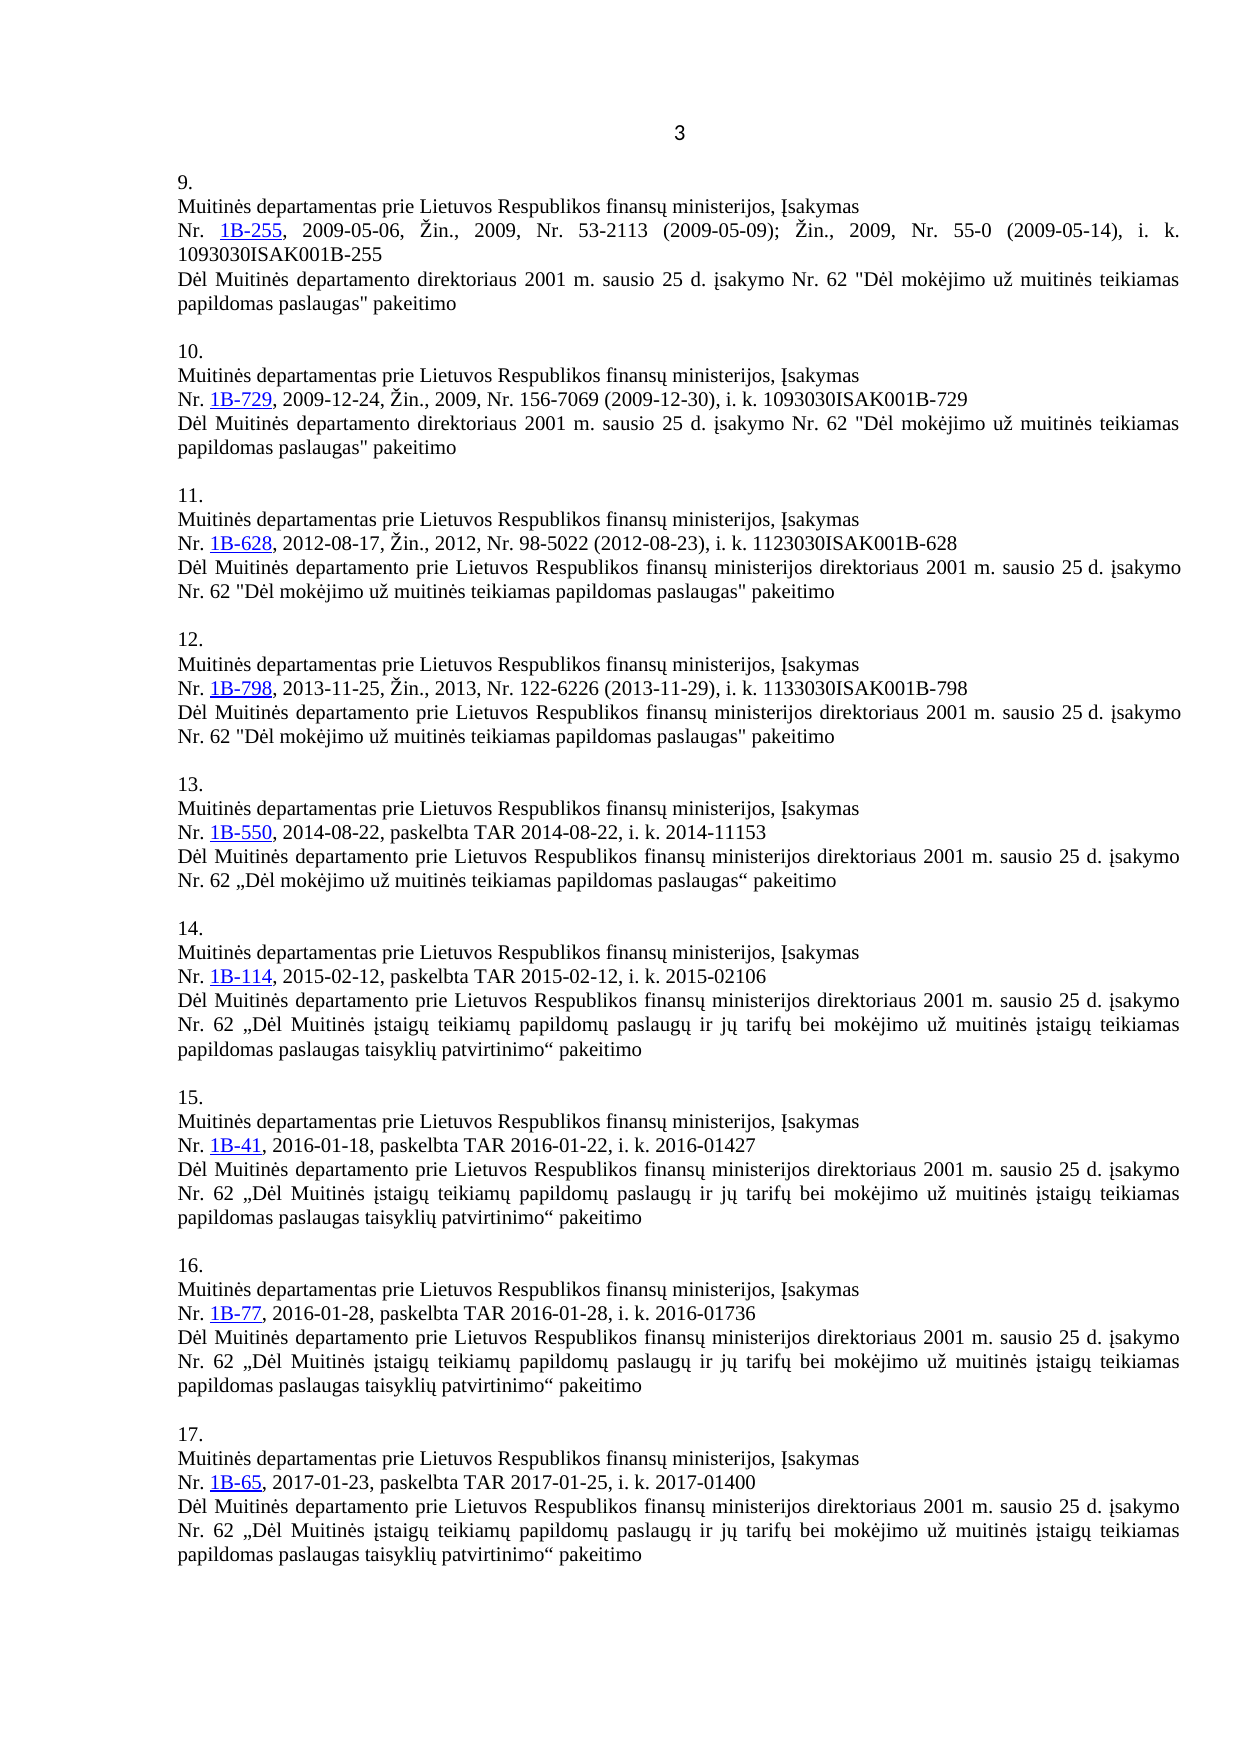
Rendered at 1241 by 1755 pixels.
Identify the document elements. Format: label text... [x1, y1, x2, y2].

text 14. [177, 916, 1181, 940]
text Dėl Muitinės departamento prie Lietuvos Respublikos finansų ministerijos direktoriaus 2001 m. sausio 25 d. įsakymo Nr. 62 „Dėl Muitinės įstaigų teikiamų papildomų paslaugų ir jų tarifų bei mokėjimo už muitinės įstaigų teikiamas papildomas paslaugas taisyklių patvirtinimo“ pakeitimo [177, 1157, 1181, 1229]
text Dėl Muitinės departamento direktoriaus 2001 m. sausio 25 d. įsakymo Nr. 62 "Dėl mokėjimo už muitinės teikiamas papildomas paslaugas" pakeitimo [177, 266, 1181, 314]
text 13. [177, 772, 1181, 796]
text Dėl Muitinės departamento direktoriaus 2001 m. sausio 25 d. įsakymo Nr. 62 "Dėl mokėjimo už muitinės teikiamas papildomas paslaugas" pakeitimo [177, 411, 1181, 459]
text Muitinės departamentas prie Lietuvos Respublikos finansų ministerijos, Įsakymas [177, 1277, 1181, 1301]
text Muitinės departamentas prie Lietuvos Respublikos finansų ministerijos, Įsakymas [177, 507, 1181, 531]
text Nr. 1B-628, 2012-08-17, Žin., 2012, Nr. 98-5022 (2012-08-23), i. k. 1123030ISAK001B-628 [177, 531, 1181, 555]
text 12. [177, 627, 1181, 651]
text Dėl Muitinės departamento prie Lietuvos Respublikos finansų ministerijos direktoriaus 2001 m. sausio 25 d. įsakymo Nr. 62 „Dėl Muitinės įstaigų teikiamų papildomų paslaugų ir jų tarifų bei mokėjimo už muitinės įstaigų teikiamas papildomas paslaugas taisyklių patvirtinimo“ pakeitimo [177, 1325, 1181, 1397]
text Muitinės departamentas prie Lietuvos Respublikos finansų ministerijos, Įsakymas [177, 363, 1181, 387]
text Dėl Muitinės departamento prie Lietuvos Respublikos finansų ministerijos direktoriaus 2001 m. sausio 25 d. įsakymo Nr. 62 "Dėl mokėjimo už muitinės teikiamas papildomas paslaugas" pakeitimo [177, 699, 1181, 748]
text Muitinės departamentas prie Lietuvos Respublikos finansų ministerijos, Įsakymas [177, 651, 1181, 676]
text Dėl Muitinės departamento prie Lietuvos Respublikos finansų ministerijos direktoriaus 2001 m. sausio 25 d. įsakymo Nr. 62 "Dėl mokėjimo už muitinės teikiamas papildomas paslaugas" pakeitimo [177, 555, 1181, 603]
text Dėl Muitinės departamento prie Lietuvos Respublikos finansų ministerijos direktoriaus 2001 m. sausio 25 d. įsakymo Nr. 62 „Dėl mokėjimo už muitinės teikiamas papildomas paslaugas“ pakeitimo [177, 844, 1181, 892]
text Nr. 1B-41, 2016-01-18, paskelbta TAR 2016-01-22, i. k. 2016-01427 [177, 1133, 1181, 1157]
text Muitinės departamentas prie Lietuvos Respublikos finansų ministerijos, Įsakymas [177, 940, 1181, 964]
text 11. [177, 483, 1181, 507]
text 15. [177, 1084, 1181, 1109]
text 16. [177, 1253, 1181, 1277]
text 17. [177, 1421, 1181, 1446]
text Nr. 1B-798, 2013-11-25, Žin., 2013, Nr. 122-6226 (2013-11-29), i. k. 1133030ISAK001B-798 [177, 676, 1181, 699]
text Muitinės departamentas prie Lietuvos Respublikos finansų ministerijos, Įsakymas [177, 194, 1181, 218]
text Muitinės departamentas prie Lietuvos Respublikos finansų ministerijos, Įsakymas [177, 1109, 1181, 1133]
text Dėl Muitinės departamento prie Lietuvos Respublikos finansų ministerijos direktoriaus 2001 m. sausio 25 d. įsakymo Nr. 62 „Dėl Muitinės įstaigų teikiamų papildomų paslaugų ir jų tarifų bei mokėjimo už muitinės įstaigų teikiamas papildomas paslaugas taisyklių patvirtinimo“ pakeitimo [177, 988, 1181, 1061]
text Nr. 1B-114, 2015-02-12, paskelbta TAR 2015-02-12, i. k. 2015-02106 [177, 964, 1181, 988]
text 9. [177, 170, 1181, 194]
text Nr. 1B-77, 2016-01-28, paskelbta TAR 2016-01-28, i. k. 2016-01736 [177, 1301, 1181, 1325]
text Muitinės departamentas prie Lietuvos Respublikos finansų ministerijos, Įsakymas [177, 1446, 1181, 1469]
text Nr. 1B-550, 2014-08-22, paskelbta TAR 2014-08-22, i. k. 2014-11153 [177, 820, 1181, 844]
text Nr. 1B-65, 2017-01-23, paskelbta TAR 2017-01-25, i. k. 2017-01400 [177, 1469, 1181, 1494]
text Dėl Muitinės departamento prie Lietuvos Respublikos finansų ministerijos direktoriaus 2001 m. sausio 25 d. įsakymo Nr. 62 „Dėl Muitinės įstaigų teikiamų papildomų paslaugų ir jų tarifų bei mokėjimo už muitinės įstaigų teikiamas papildomas paslaugas taisyklių patvirtinimo“ pakeitimo [177, 1494, 1181, 1566]
text Nr. 1B-729, 2009-12-24, Žin., 2009, Nr. 156-7069 (2009-12-30), i. k. 1093030ISAK001B-729 [177, 387, 1181, 411]
text 10. [177, 339, 1181, 363]
text Nr. 1B-255, 2009-05-06, Žin., 2009, Nr. 53-2113 (2009-05-09); Žin., 2009, Nr. 55-0 (2009-05-14), i. k. 1093030ISAK001B-255 [177, 218, 1181, 266]
text Muitinės departamentas prie Lietuvos Respublikos finansų ministerijos, Įsakymas [177, 796, 1181, 820]
